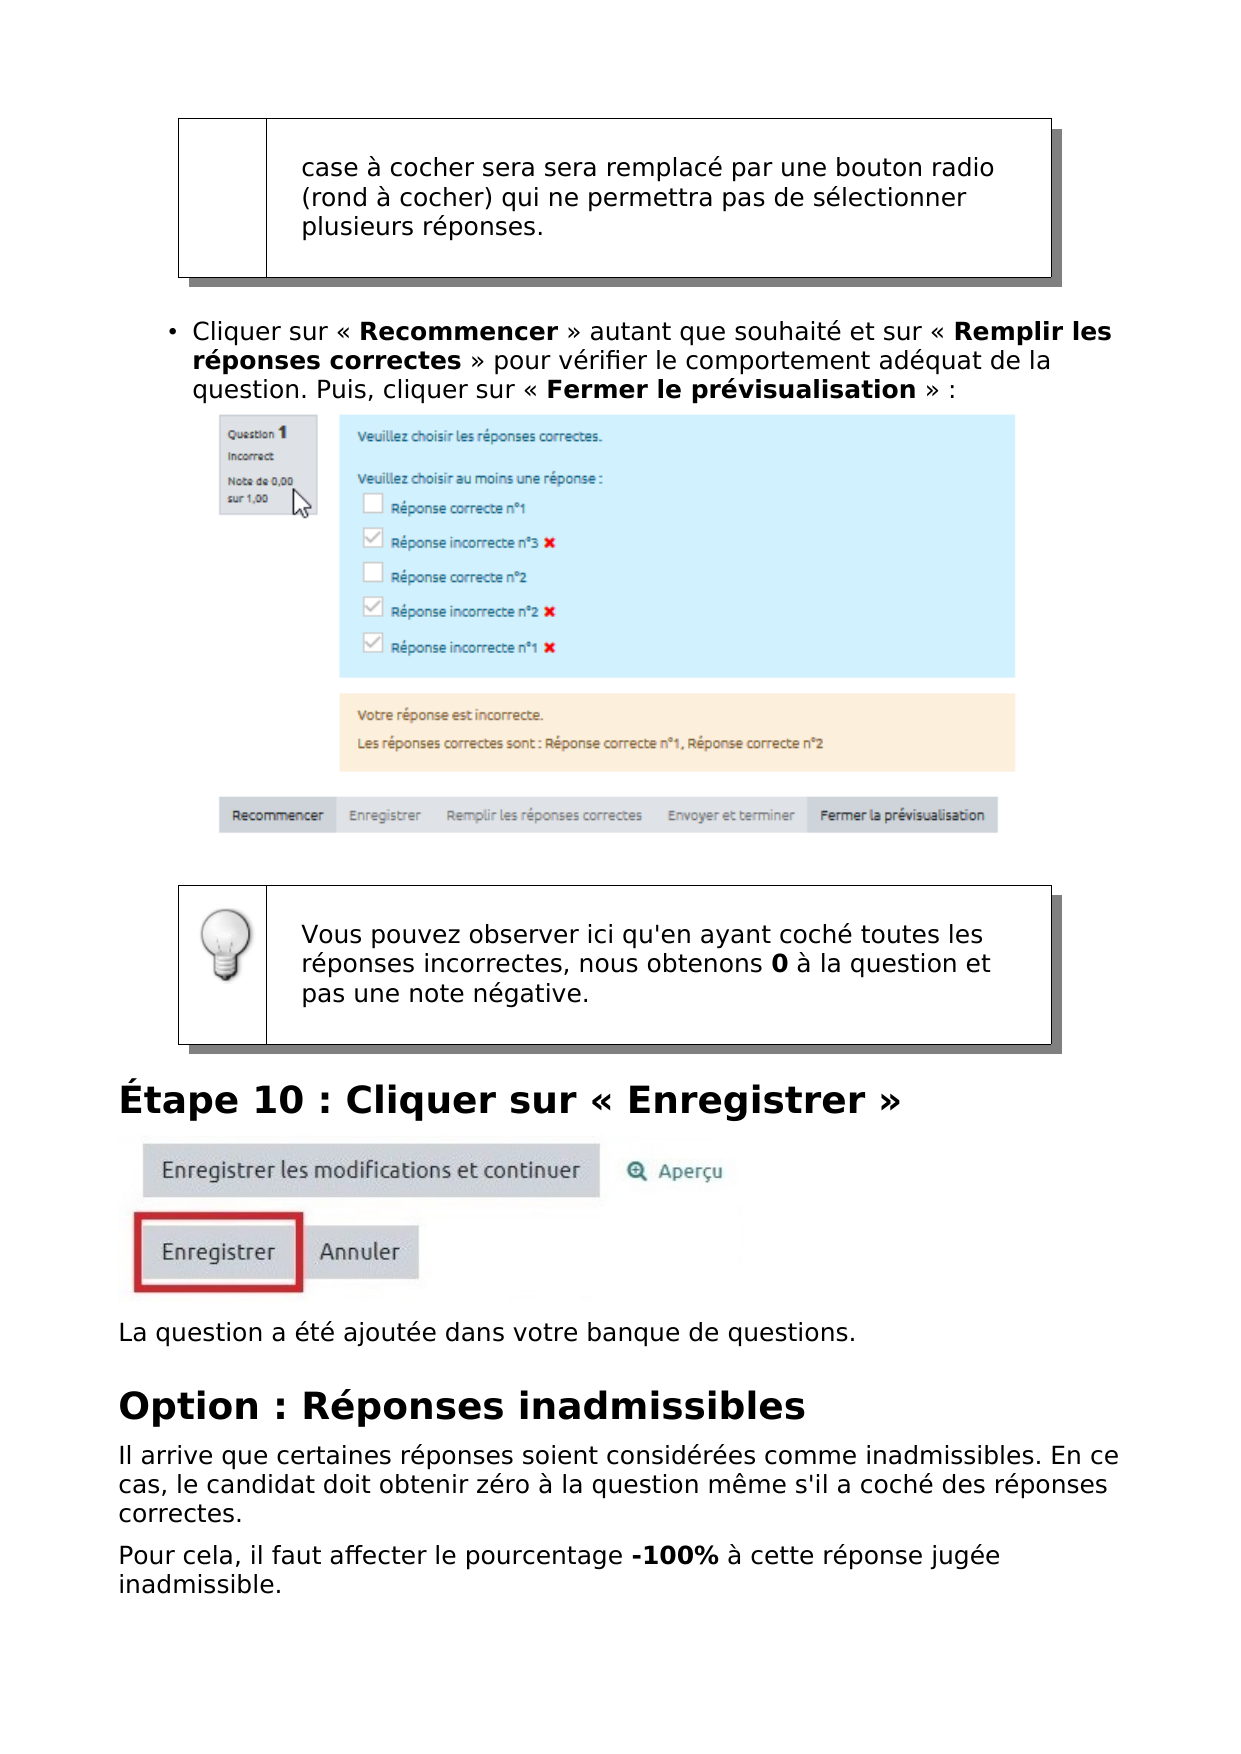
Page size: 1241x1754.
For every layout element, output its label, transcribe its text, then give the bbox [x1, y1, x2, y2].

picture [118, 1135, 744, 1306]
text La question a été ajoutée dans votre banque de questions. [118, 1318, 1122, 1347]
table_header [179, 119, 266, 277]
list Cliquer sur « Recommencer » autant que souhaité et sur « Remplir les réponses correctes » pour vérifier le comportement adéquat de la question. Puis, cliquer sur « Fermer le prévisualisation » : [177, 317, 1122, 404]
picture [210, 404, 1031, 844]
text Pour cela, il faut affecter le pourcentage -100% à cette réponse jugée inadmissible. [118, 1541, 1122, 1599]
subtitle Étape 10 : Cliquer sur « Enregistrer » [118, 1079, 1122, 1123]
subtitle Option : Réponses inadmissibles [118, 1385, 1122, 1428]
text Il arrive que certaines réponses soient considérées comme inadmissibles. En ce cas, le candidat doit obtenir zéro à la question même s'il a coché des réponses correctes. [118, 1441, 1122, 1528]
table_header case à cocher sera sera remplacé par une bouton radio (rond à cocher) qui ne permettra pas de sélectionner plusieurs réponses. [267, 119, 1051, 277]
picture [190, 908, 266, 984]
table_header [179, 886, 266, 1043]
table_header Vous pouvez observer ici qu'en ayant coché toutes les réponses incorrectes, nous obtenons 0 à la question et pas une note négative. [267, 886, 1051, 1043]
